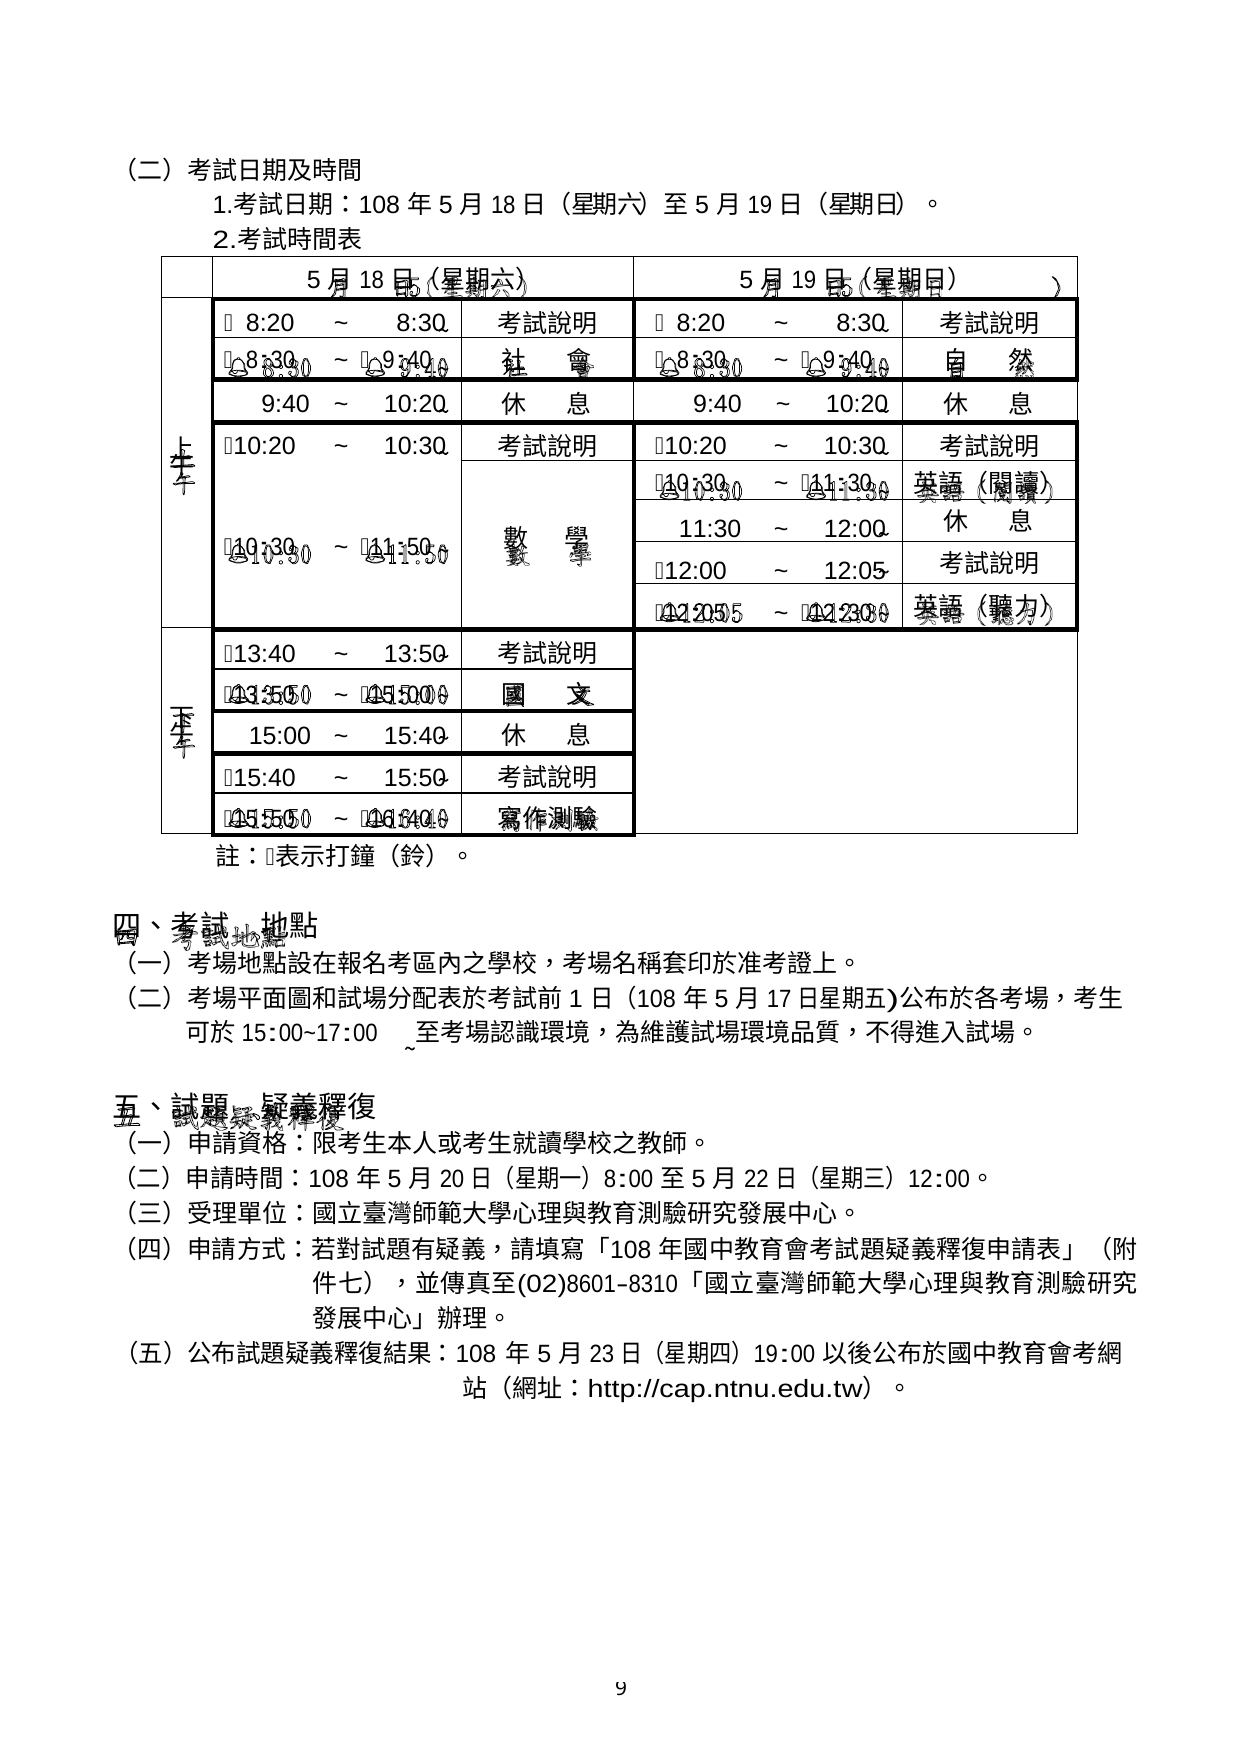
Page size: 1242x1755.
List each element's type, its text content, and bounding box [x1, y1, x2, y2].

text （一）考場地點設在報名考區內之學校，考場名稱套印於准考證上。 [112, 945, 1144, 979]
table_cell 考試說明 [903, 542, 1075, 583]
text 1.考試日期：108 年 5 月 18 日（星期六）至 5 月 19 日（星期日）。 [212, 187, 1144, 221]
table_cell 國 文 [462, 670, 632, 709]
table_cell 10:20 ~ 10:30 [636, 425, 902, 460]
table_cell 12:00 ~ 12:05 [636, 542, 902, 583]
table_cell 社 會 [462, 338, 632, 377]
table_cell 13:40 ~ 13:50 [215, 632, 461, 668]
table_cell 9:40 ~ 10:20 [634, 382, 902, 420]
table_header [162, 257, 212, 297]
text （二）申請時間：108 年 5 月 20 日（星期一）8:00 至 5 月 22 日（星期三）12:00。 [112, 1161, 1144, 1195]
table_cell 考試說明 [462, 756, 632, 792]
table_cell 10:20 ~ 10:30 [215, 425, 461, 460]
table_cell 英語（閱讀） [903, 461, 1075, 498]
table_cell 自 然 [903, 338, 1075, 377]
table_cell 考試說明 [462, 301, 632, 337]
table_cell  8:20 ~ 8:30 [636, 301, 902, 337]
table_cell 英語（聽力） [903, 584, 1075, 627]
table_cell  8:30 ~  9:40 [636, 338, 902, 377]
table_cell 10:30 ~ 11:30 [636, 461, 902, 498]
text （一）申請資格：限考生本人或考生就讀學校之教師。 [112, 1126, 1144, 1160]
table_cell 11:30 ~ 12:00 [636, 500, 902, 541]
table_cell 13:50 ~ 15:00 [215, 670, 461, 709]
table_cell  8:30 ~  9:40 [215, 338, 461, 377]
text （四）申請方式：若對試題有疑義，請填寫「108 年國中教育會考試題疑義釋復申請表」（附 件七），並傳真至(02)8601-8310「國立臺灣師範大學心理與教育測驗研究 發展中心」辦理。 [112, 1231, 1138, 1335]
table_cell 休 息 [903, 382, 1077, 420]
table_header 5 月 19 日（星期日） [634, 257, 1077, 297]
table_cell 考試說明 [462, 632, 632, 668]
table_cell 15:00 ~ 15:40 [214, 713, 461, 751]
text （三）受理單位：國立臺灣師範大學心理與教育測驗研究發展中心。 [112, 1196, 1144, 1230]
table_cell [636, 632, 1077, 833]
table_cell 上 午 [162, 298, 211, 627]
text 註：表示打鐘（鈴）。 [216, 838, 1144, 872]
table_cell 考試說明 [903, 425, 1075, 460]
table_cell 休 息 [462, 713, 632, 751]
table_cell  8:20 ~ 8:30 [215, 301, 461, 337]
table_cell 15:40 ~ 15:50 [215, 756, 461, 792]
table_cell 15:50 ~ 16:40 [215, 794, 461, 833]
text （二）考場平面圖和試場分配表於考試前 1 日（108 年 5 月 17 日星期五)公布於各考場，考生 可於 15:00~17:00 至考場認識環境，為維護試場環境品質，不得進入試場。 [112, 980, 1138, 1049]
table_cell 10:30 ~ 11:50 [215, 460, 461, 627]
table_cell 休 息 [462, 382, 633, 420]
text （二）考試日期及時間 [112, 148, 1144, 186]
table_cell 休 息 [903, 500, 1075, 541]
text （五）公布試題疑義釋復結果：108 年 5 月 23 日（星期四）19:00 以後公布於國中教育會考網 站（網址：http://cap.ntnu.edu.tw）。 [114, 1336, 1138, 1404]
table_cell 考試說明 [903, 301, 1075, 337]
table_cell 考試說明 [462, 425, 632, 460]
table_cell 12:05 ~ 12:30 [636, 584, 902, 627]
text 2.考試時間表 [212, 222, 1144, 256]
table_cell 9:40 ~ 10:20 [214, 382, 461, 420]
text 四、考試地點 [112, 906, 1144, 945]
text 五、試題疑義釋復 [112, 1086, 1144, 1126]
table_header 5 月 18 日（星期六） [213, 257, 633, 297]
table_cell 寫作測驗 [462, 794, 632, 833]
table_cell 數 學 [462, 461, 632, 627]
table_cell 下 午 [162, 628, 211, 833]
